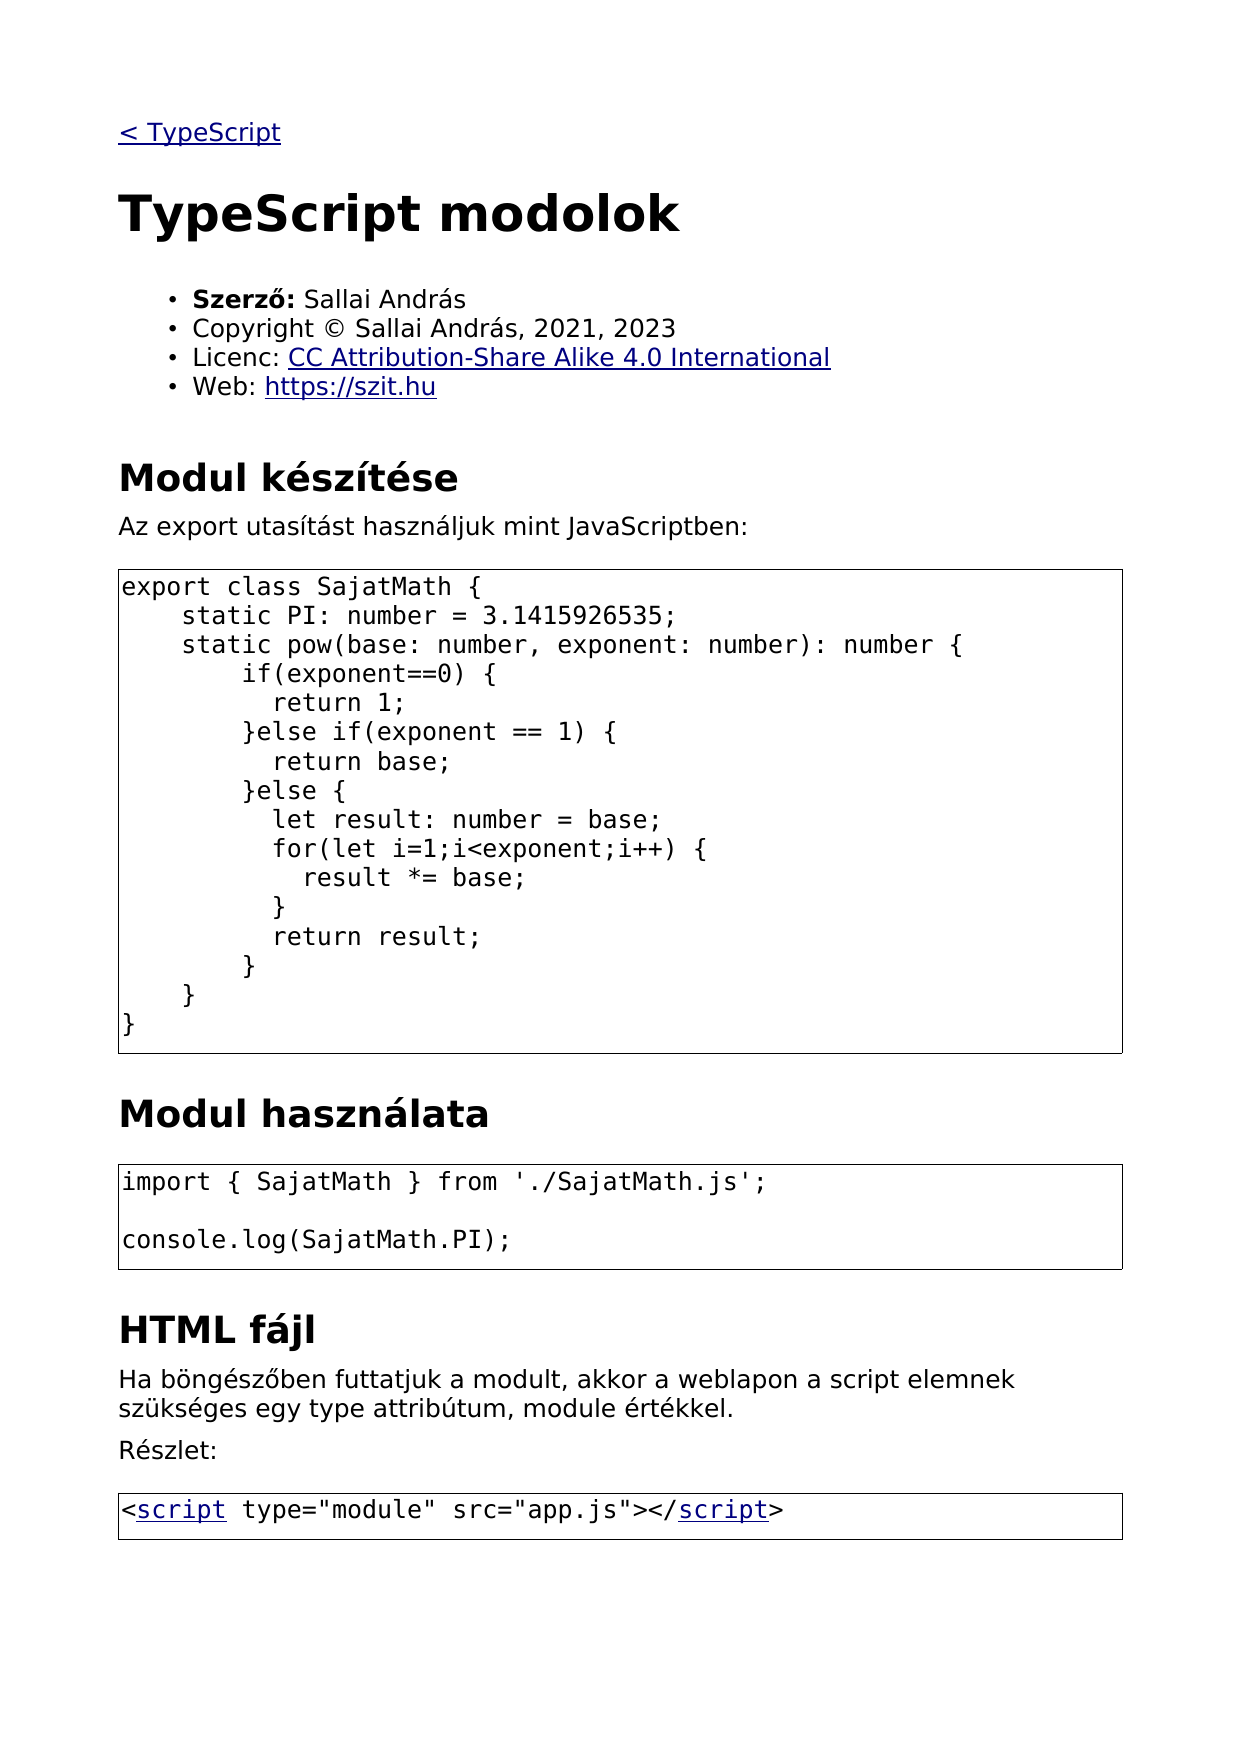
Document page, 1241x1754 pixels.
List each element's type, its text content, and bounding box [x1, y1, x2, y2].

text < TypeScript [118, 118, 1122, 147]
text Részlet: [118, 1436, 1122, 1465]
subtitle Modul készítése [118, 456, 1122, 500]
list Copyright © Sallai András, 2021, 2023 [177, 314, 1122, 343]
table_header export class SajatMath { static PI: number = 3.1415926535; static pow(base: number, exponent: number): number { if(exponent==0) { return 1; }else if(exponent == 1) { return base; }else { let result: number = base; for(let i=1;i<exponent;i++) { result *= base; } return result; } } } [119, 570, 1122, 1053]
subtitle TypeScript modolok [118, 185, 1122, 243]
subtitle Modul használata [118, 1093, 1122, 1137]
list Licenc: CC Attribution-Share Alike 4.0 International [177, 343, 1122, 372]
text Ha böngészőben futtatjuk a modult, akkor a weblapon a script elemnek szükséges egy type attribútum, module értékkel. [118, 1365, 1122, 1423]
subtitle HTML fájl [118, 1309, 1122, 1353]
text Az export utasítást használjuk mint JavaScriptben: [118, 512, 1122, 541]
list Web: https://szit.hu [177, 372, 1122, 402]
table_header <script type="module" src="app.js"></script> [119, 1494, 1122, 1539]
list Szerző: Sallai András [177, 285, 1122, 314]
table_header import { SajatMath } from './SajatMath.js'; console.log(SajatMath.PI); [119, 1165, 1122, 1269]
